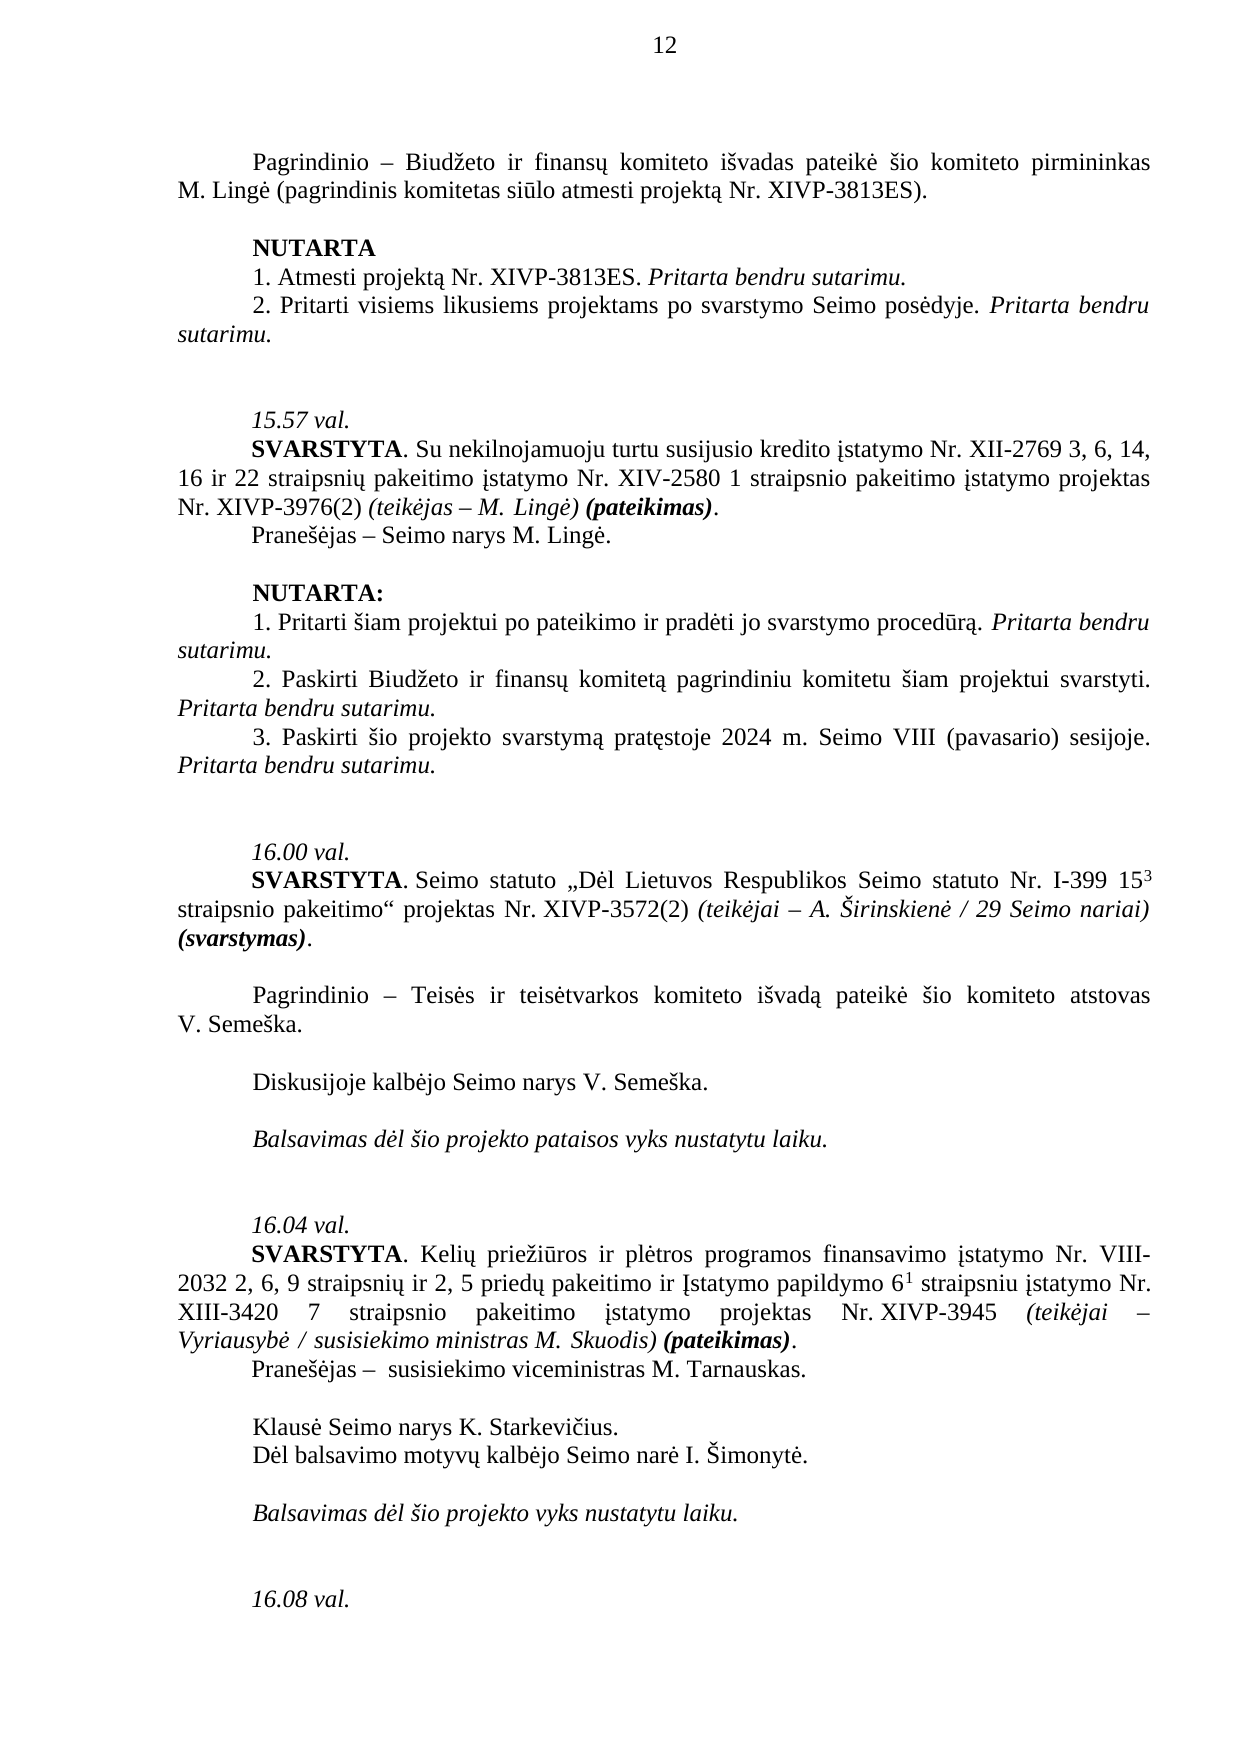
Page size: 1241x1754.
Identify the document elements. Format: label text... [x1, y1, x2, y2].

text SVARSTYTA. Seimo statuto „Dėl Lietuvos Respublikos Seimo statuto Nr. I-399 153 straipsnio pakeitimo“ projektas Nr. XIVP-3572(2) (teikėjai – A. Širinskienė / 29 Seimo nariai) (svarstymas). [177, 866, 1152, 952]
text SVARSTYTA. Kelių priežiūros ir plėtros programos finansavimo įstatymo Nr. VIII-2032 2, 6, 9 straipsnių ir 2, 5 priedų pakeitimo ir Įstatymo papildymo 61 straipsniu įstatymo Nr. XIII-3420 7 straipsnio pakeitimo įstatymo projektas Nr. XIVP-3945 (teikėjai – Vyriausybė / susisiekimo ministras M. Skuodis) (pateikimas). [177, 1239, 1152, 1354]
text SVARSTYTA. Su nekilnojamuoju turtu susijusio kredito įstatymo Nr. XII-2769 3, 6, 14, 16 ir 22 straipsnių pakeitimo įstatymo Nr. XIV-2580 1 straipsnio pakeitimo įstatymo projektas Nr. XIVP-3976(2) (teikėjas – M. Lingė) (pateikimas). [177, 434, 1152, 521]
text NUTARTA: [177, 578, 1152, 607]
text Diskusijoje kalbėjo Seimo narys V. Semeška. [177, 1067, 1152, 1096]
text 1. Atmesti projektą Nr. XIVP-3813ES. Pritarta bendru sutarimu. [177, 262, 1152, 291]
text 1. Pritarti šiam projektui po pateikimo ir pradėti jo svarstymo procedūrą. Pritarta bendru sutarimu. [177, 607, 1152, 664]
text Pagrindinio – Teisės ir teisėtvarkos komiteto išvadą pateikė šio komiteto atstovas V. Semeška. [177, 981, 1152, 1038]
text 2. Paskirti Biudžeto ir finansų komitetą pagrindiniu komitetu šiam projektui svarstyti. Pritarta bendru sutarimu. [177, 664, 1152, 722]
text Dėl balsavimo motyvų kalbėjo Seimo narė I. Šimonytė. [177, 1441, 1152, 1469]
text 15.57 val. [177, 406, 1152, 434]
text Pagrindinio – Biudžeto ir finansų komiteto išvadas pateikė šio komiteto pirmininkas M. Lingė (pagrindinis komitetas siūlo atmesti projektą Nr. XIVP-3813ES). [177, 147, 1152, 204]
text 2. Pritarti visiems likusiems projektams po svarstymo Seimo posėdyje. Pritarta bendru sutarimu. [177, 291, 1152, 348]
text NUTARTA [177, 233, 1152, 262]
text Balsavimas dėl šio projekto vyks nustatytu laiku. [177, 1498, 1152, 1527]
text Balsavimas dėl šio projekto pataisos vyks nustatytu laiku. [177, 1124, 1152, 1153]
text 16.04 val. [177, 1211, 1152, 1239]
text Pranešėjas – susisiekimo viceministras M. Tarnauskas. [177, 1354, 1152, 1383]
text 3. Paskirti šio projekto svarstymą pratęstoje 2024 m. Seimo VIII (pavasario) sesijoje. Pritarta bendru sutarimu. [177, 722, 1152, 779]
text 16.00 val. [177, 837, 1152, 866]
text Klausė Seimo narys K. Starkevičius. [177, 1412, 1152, 1441]
text Pranešėjas – Seimo narys M. Lingė. [177, 521, 1152, 549]
text 16.08 val. [177, 1584, 1152, 1613]
